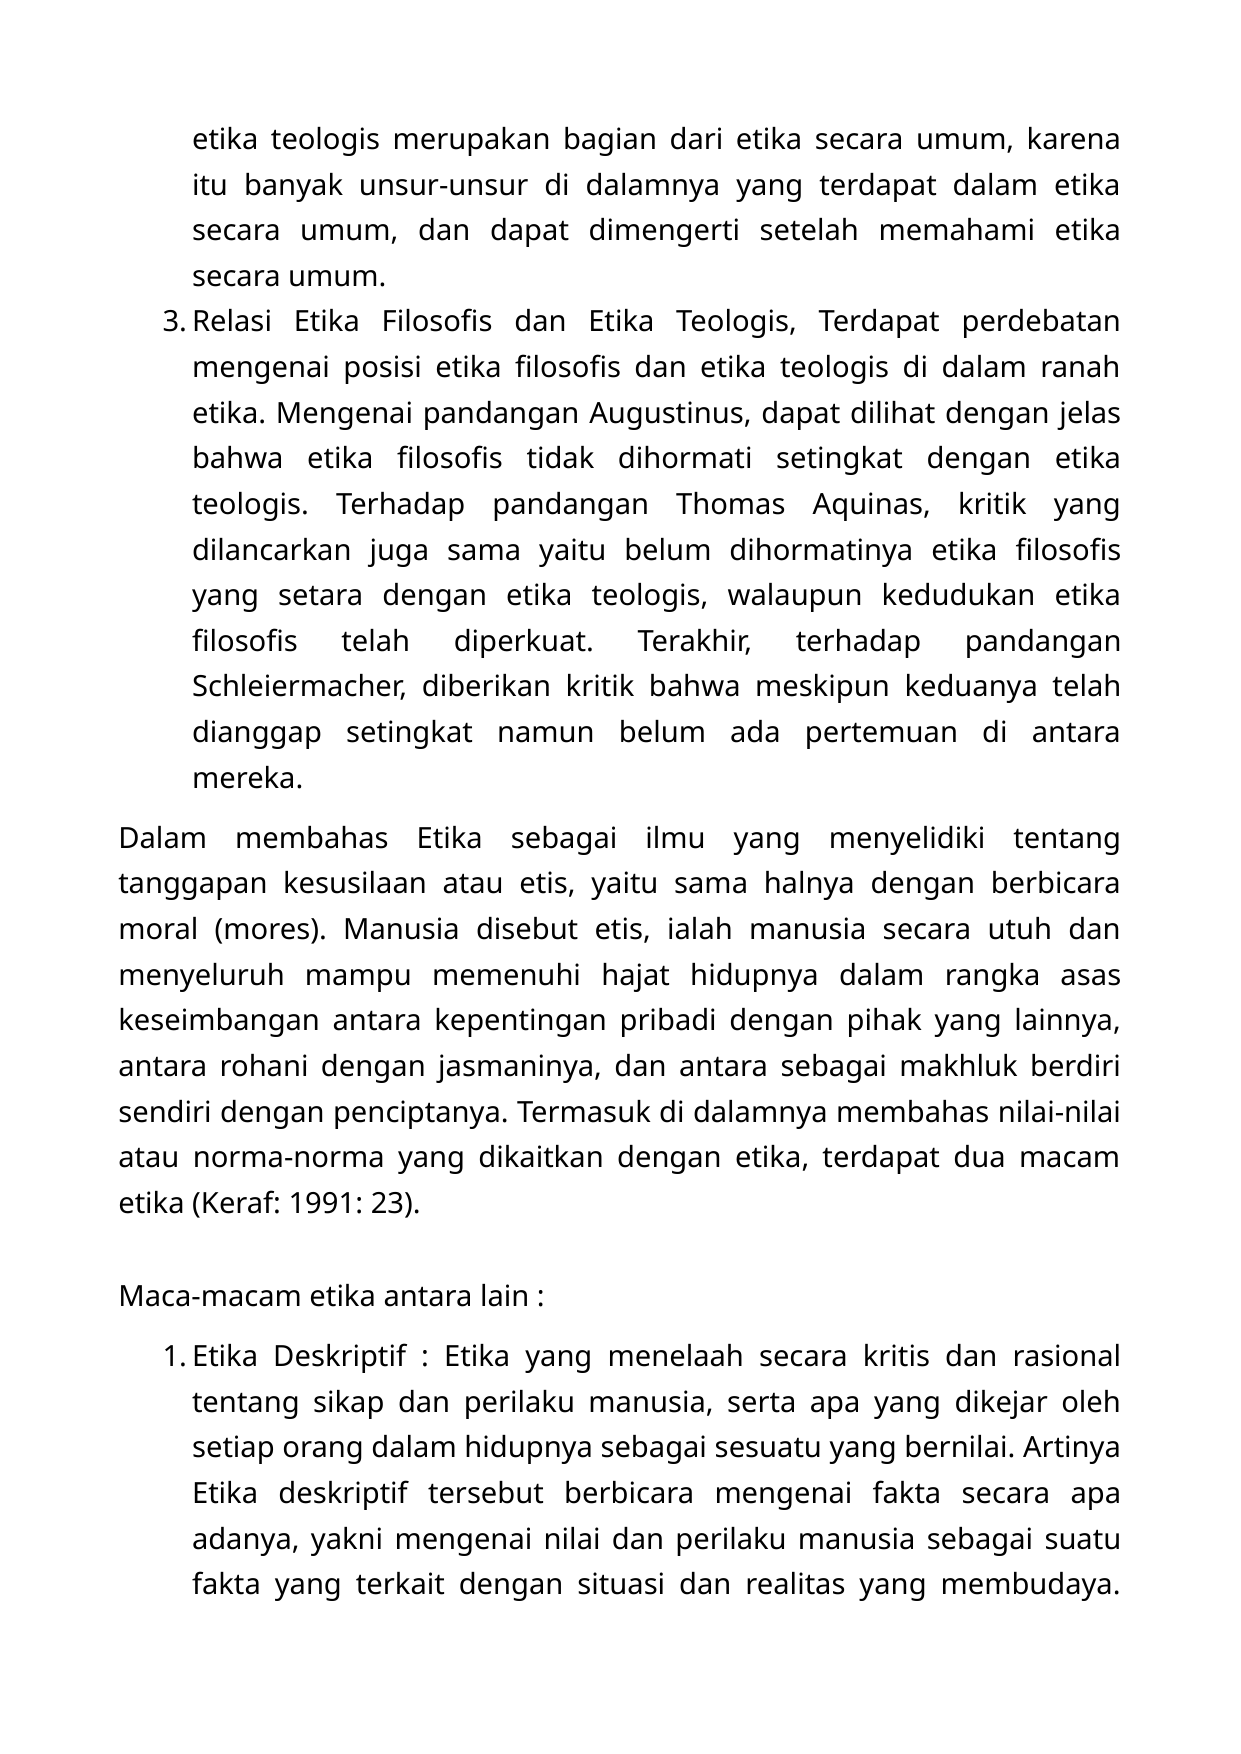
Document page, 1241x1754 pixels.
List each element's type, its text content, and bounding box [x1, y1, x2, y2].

list etika teologis merupakan bagian dari etika secara umum, karena itu banyak unsur-unsur di dalamnya yang terdapat dalam etika secara umum, dan dapat dimengerti setelah memahami etika secara umum. [162, 118, 1122, 295]
text Dalam membahas Etika sebagai ilmu yang menyelidiki tentang tanggapan kesusilaan atau etis, yaitu sama halnya dengan berbicara moral (mores). Manusia disebut etis, ialah manusia secara utuh dan menyeluruh mampu memenuhi hajat hidupnya dalam rangka asas keseimbangan antara kepentingan pribadi dengan pihak yang lainnya, antara rohani dengan jasmaninya, dan antara sebagai makhluk berdiri sendiri dengan penciptanya. Termasuk di dalamnya membahas nilai-nilai atau norma-norma yang dikaitkan dengan etika, terdapat dua macam etika (Keraf: 1991: 23). [118, 817, 1122, 1222]
list Etika Deskriptif : Etika yang menelaah secara kritis dan rasional tentang sikap dan perilaku manusia, serta apa yang dikejar oleh setiap orang dalam hidupnya sebagai sesuatu yang bernilai. Artinya Etika deskriptif tersebut berbicara mengenai fakta secara apa adanya, yakni mengenai nilai dan perilaku manusia sebagai suatu fakta yang terkait dengan situasi dan realitas yang membudaya. [162, 1336, 1122, 1603]
list Relasi Etika Filosofis dan Etika Teologis, Terdapat perdebatan mengenai posisi etika filosofis dan etika teologis di dalam ranah etika. Mengenai pandangan Augustinus, dapat dilihat dengan jelas bahwa etika filosofis tidak dihormati setingkat dengan etika teologis. Terhadap pandangan Thomas Aquinas, kritik yang dilancarkan juga sama yaitu belum dihormatinya etika filosofis yang setara dengan etika teologis, walaupun kedudukan etika filosofis telah diperkuat. Terakhir, terhadap pandangan Schleiermacher, diberikan kritik bahwa meskipun keduanya telah dianggap setingkat namun belum ada pertemuan di antara mereka. [162, 301, 1122, 797]
text Maca-macam etika antara lain : [118, 1275, 1122, 1315]
